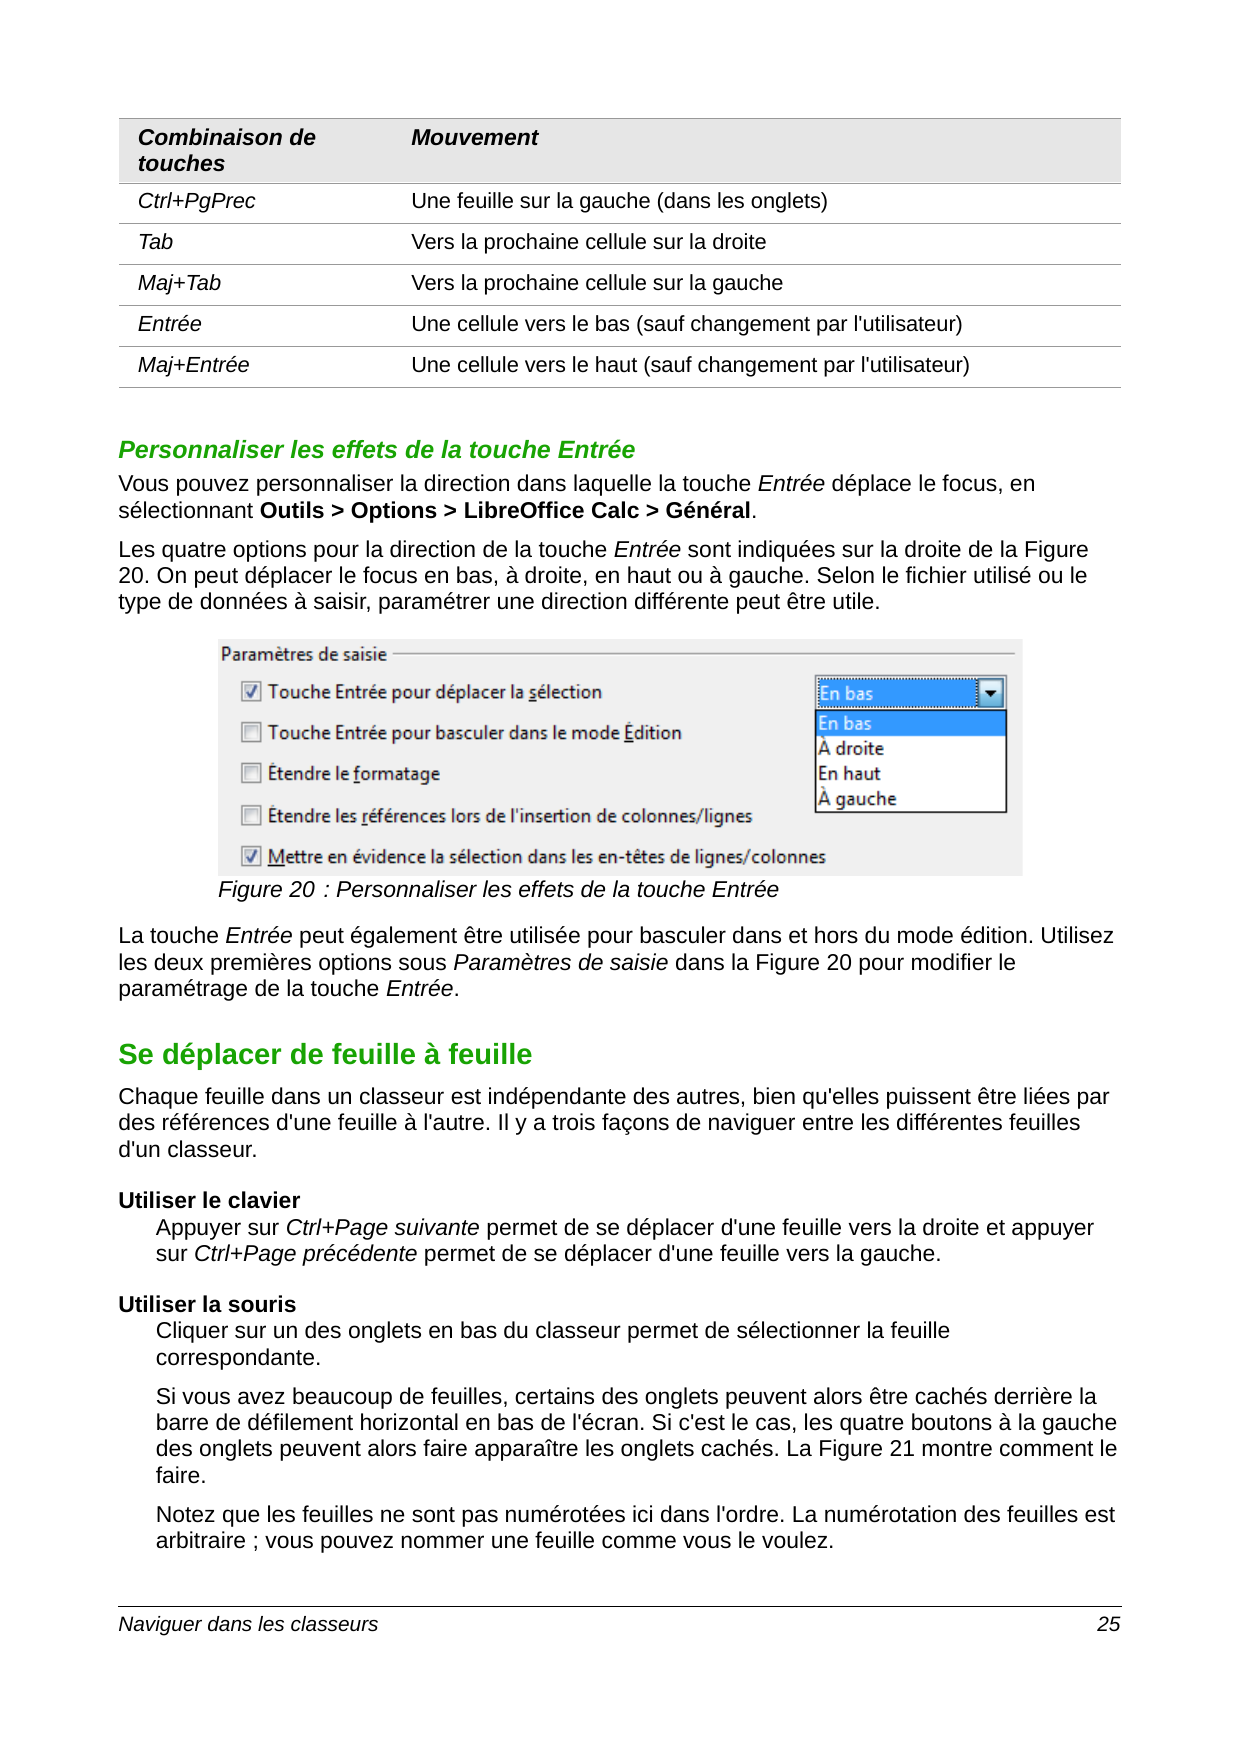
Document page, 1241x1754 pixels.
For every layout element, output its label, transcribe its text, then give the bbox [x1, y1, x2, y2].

table_cell Entrée [119, 306, 393, 346]
text Vous pouvez personnaliser la direction dans laquelle la touche Entrée déplace le focus, en sélectionnant Outils > Options > LibreOffice Calc > Général. [118, 470, 1122, 523]
text Figure 20 : Personnaliser les effets de la touche Entrée [218, 876, 1022, 902]
table_cell Tab [119, 224, 393, 264]
table_cell Vers la prochaine cellule sur la gauche [393, 265, 1121, 305]
text Les quatre options pour la direction de la touche Entrée sont indiquées sur la droite de la Figure 20. On peut déplacer le focus en bas, à droite, en haut ou à gauche. Selon le fichier utilisé ou le type de données à saisir, paramétrer une direction différente peut être utile. [118, 536, 1122, 614]
table_cell Maj+Entrée [119, 347, 393, 387]
subtitle Se déplacer de feuille à feuille [118, 1037, 1122, 1071]
table_cell Une cellule vers le haut (sauf changement par l'utilisateur) [393, 347, 1121, 387]
text Appuyer sur Ctrl+Page suivante permet de se déplacer d'une feuille vers la droite et appuyer sur Ctrl+Page précédente permet de se déplacer d'une feuille vers la gauche. [156, 1213, 1122, 1266]
picture [218, 639, 1023, 876]
table_header Combinaison de touches [119, 119, 393, 182]
text Utiliser le clavier [118, 1187, 1122, 1213]
text Si vous avez beaucoup de feuilles, certains des onglets peuvent alors être cachés derrière la barre de défilement horizontal en bas de l'écran. Si c'est le cas, les quatre boutons à la gauche des onglets peuvent alors faire apparaître les onglets cachés. La Figure 21 montre comment le faire. [156, 1383, 1122, 1488]
table_cell Une cellule vers le bas (sauf changement par l'utilisateur) [393, 306, 1121, 346]
text Notez que les feuilles ne sont pas numérotées ici dans l'ordre. La numérotation des feuilles est arbitraire ; vous pouvez nommer une feuille comme vous le voulez. [156, 1501, 1122, 1553]
text La touche Entrée peut également être utilisée pour basculer dans et hors du mode édition. Utilisez les deux premières options sous Paramètres de saisie dans la Figure 20 pour modifier le paramétrage de la touche Entrée. [118, 922, 1122, 1002]
subtitle Personnaliser les effets de la touche Entrée [118, 435, 1122, 464]
table_cell Une feuille sur la gauche (dans les onglets) [393, 184, 1121, 223]
text Cliquer sur un des onglets en bas du classeur permet de sélectionner la feuille correspondante. [156, 1317, 1122, 1370]
text Chaque feuille dans un classeur est indépendante des autres, bien qu'elles puissent être liées par des références d'une feuille à l'autre. Il y a trois façons de naviguer entre les différentes feuilles d'un classeur. [118, 1083, 1122, 1162]
table_header Mouvement [393, 119, 1121, 182]
table_cell Ctrl+PgPrec [119, 184, 393, 223]
table_cell Maj+Tab [119, 265, 393, 305]
text Utiliser la souris [118, 1291, 1122, 1317]
table_cell Vers la prochaine cellule sur la droite [393, 224, 1121, 264]
